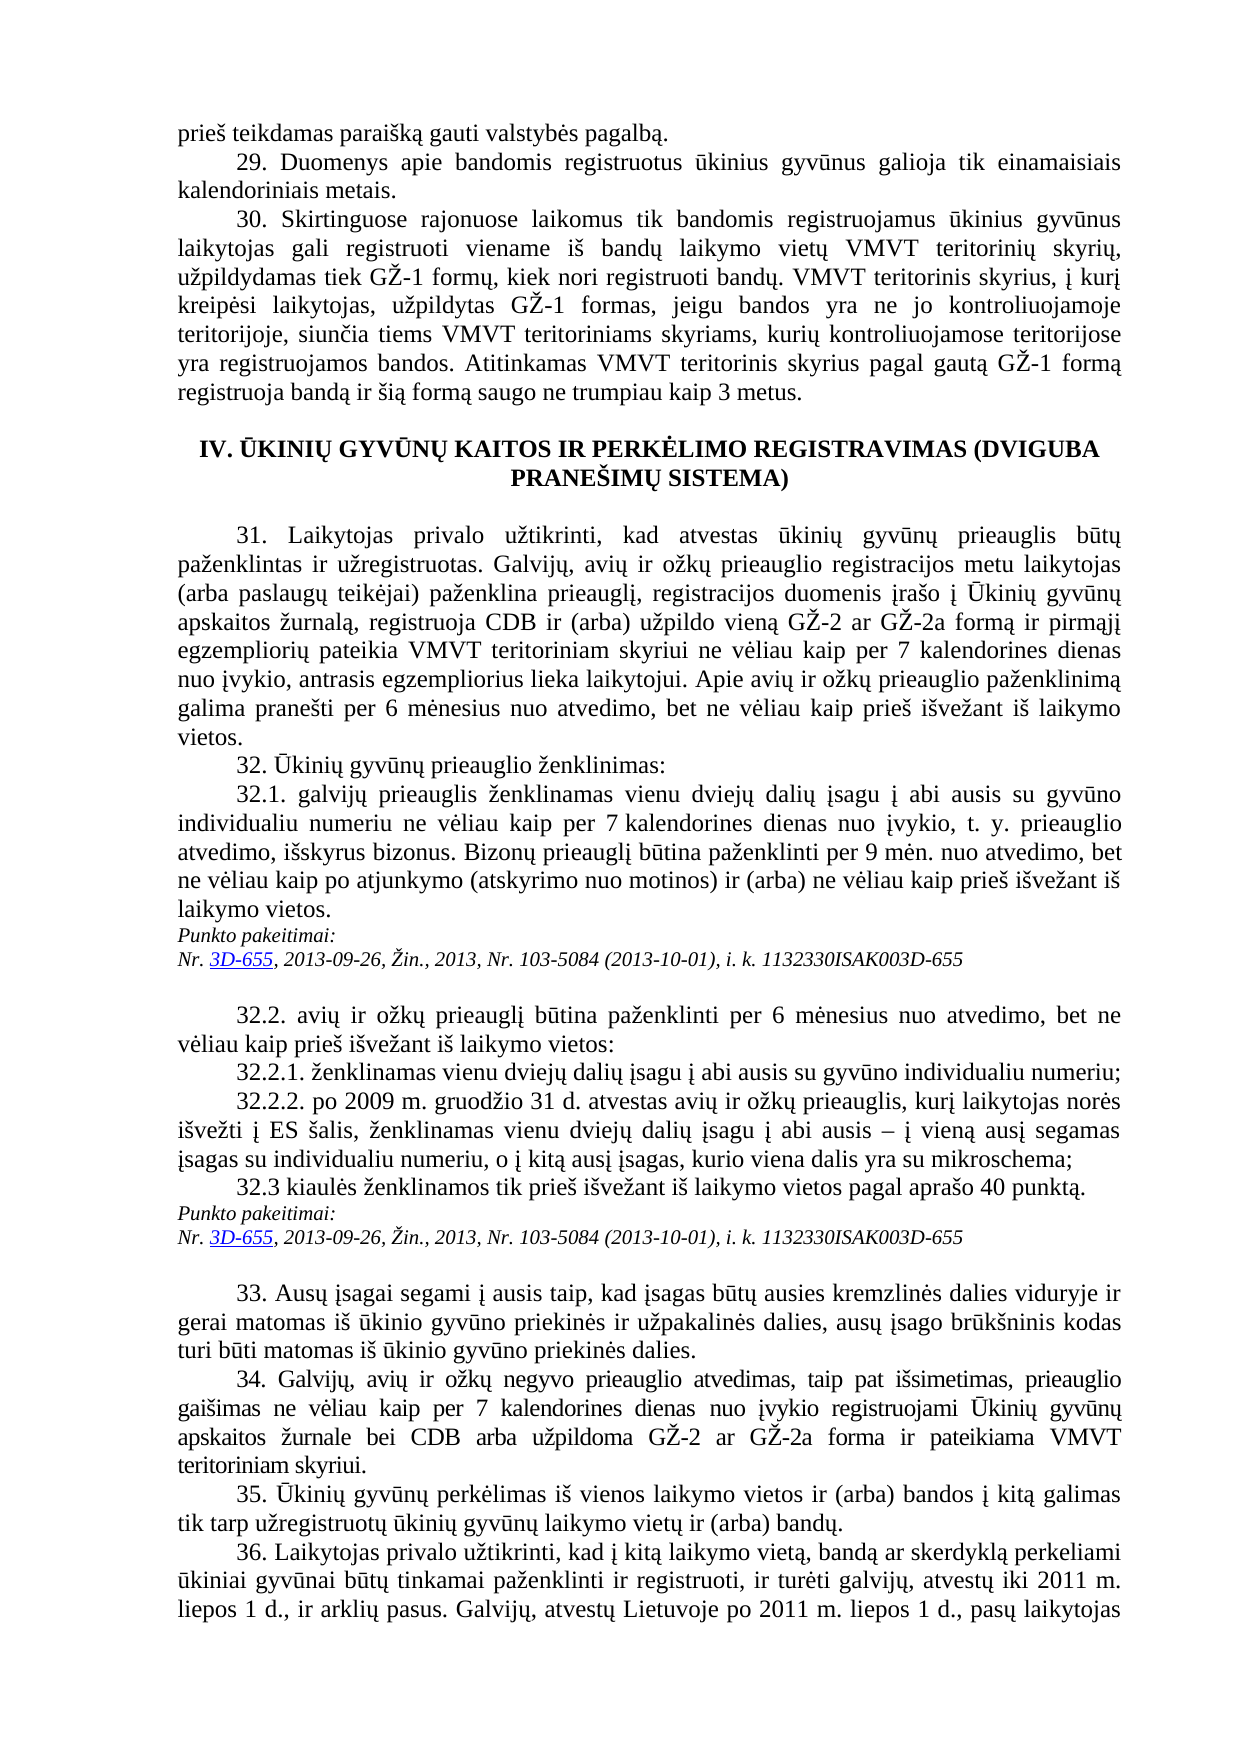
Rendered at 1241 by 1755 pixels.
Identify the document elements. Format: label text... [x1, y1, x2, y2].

text Nr. 3D-655, 2013-09-26, Žin., 2013, Nr. 103-5084 (2013-10-01), i. k. 1132330ISAK003D-655 [177, 1225, 1122, 1249]
text 32.1. galvijų prieauglis ženklinamas vienu dviejų dalių įsagu į abi ausis su gyvūno individualiu numeriu ne vėliau kaip per 7 kalendorines dienas nuo įvykio, t. y. prieauglio atvedimo, išskyrus bizonus. Bizonų prieauglį būtina paženklinti per 9 mėn. nuo atvedimo, bet ne vėliau kaip po atjunkymo (atskyrimo nuo motinos) ir (arba) ne vėliau kaip prieš išvežant iš laikymo vietos. [177, 779, 1122, 923]
text Punkto pakeitimai: [177, 923, 1122, 947]
text 32.3 kiaulės ženklinamos tik prieš išvežant iš laikymo vietos pagal aprašo 40 punktą. [177, 1172, 1122, 1201]
text prieš teikdamas paraišką gauti valstybės pagalbą. [177, 118, 1122, 147]
text 32.2.1. ženklinamas vienu dviejų dalių įsagu į abi ausis su gyvūno individualiu numeriu; [177, 1057, 1122, 1086]
text IV. ŪKINIŲ GYVŪNŲ KAITOS IR PERKĖLIMO REGISTRAVIMAS (DVIGUBA PRANEŠIMŲ SISTEMA) [177, 434, 1122, 492]
text 32. Ūkinių gyvūnų prieauglio ženklinimas: [177, 751, 1122, 779]
text 32.2. avių ir ožkų prieauglį būtina paženklinti per 6 mėnesius nuo atvedimo, bet ne vėliau kaip prieš išvežant iš laikymo vietos: [177, 1000, 1122, 1057]
text 30. Skirtinguose rajonuose laikomus tik bandomis registruojamus ūkinius gyvūnus laikytojas gali registruoti viename iš bandų laikymo vietų VMVT teritorinių skyrių, užpildydamas tiek GŽ-1 formų, kiek nori registruoti bandų. VMVT teritorinis skyrius, į kurį kreipėsi laikytojas, užpildytas GŽ-1 formas, jeigu bandos yra ne jo kontroliuojamoje teritorijoje, siunčia tiems VMVT teritoriniams skyriams, kurių kontroliuojamose teritorijose yra registruojamos bandos. Atitinkamas VMVT teritorinis skyrius pagal gautą GŽ-1 formą registruoja bandą ir šią formą saugo ne trumpiau kaip 3 metus. [177, 204, 1122, 406]
text 29. Duomenys apie bandomis registruotus ūkinius gyvūnus galioja tik einamaisiais kalendoriniais metais. [177, 147, 1122, 204]
text 34. Galvijų, avių ir ožkų negyvo prieauglio atvedimas, taip pat išsimetimas, prieauglio gaišimas ne vėliau kaip per 7 kalendorines dienas nuo įvykio registruojami Ūkinių gyvūnų apskaitos žurnale bei CDB arba užpildoma GŽ-2 ar GŽ-2a forma ir pateikiama VMVT teritoriniam skyriui. [177, 1364, 1122, 1479]
text 33. Ausų įsagai segami į ausis taip, kad įsagas būtų ausies kremzlinės dalies viduryje ir gerai matomas iš ūkinio gyvūno priekinės ir užpakalinės dalies, ausų įsago brūkšninis kodas turi būti matomas iš ūkinio gyvūno priekinės dalies. [177, 1278, 1122, 1364]
text 36. Laikytojas privalo užtikrinti, kad į kitą laikymo vietą, bandą ar skerdyklą perkeliami ūkiniai gyvūnai būtų tinkamai paženklinti ir registruoti, ir turėti galvijų, atvestų iki 2011 m. liepos 1 d., ir arklių pasus. Galvijų, atvestų Lietuvoje po 2011 m. liepos 1 d., pasų laikytojas [177, 1537, 1122, 1623]
text 35. Ūkinių gyvūnų perkėlimas iš vienos laikymo vietos ir (arba) bandos į kitą galimas tik tarp užregistruotų ūkinių gyvūnų laikymo vietų ir (arba) bandų. [177, 1479, 1122, 1537]
text 32.2.2. po 2009 m. gruodžio 31 d. atvestas avių ir ožkų prieauglis, kurį laikytojas norės išvežti į ES šalis, ženklinamas vienu dviejų dalių įsagu į abi ausis – į vieną ausį segamas įsagas su individualiu numeriu, o į kitą ausį įsagas, kurio viena dalis yra su mikroschema; [177, 1086, 1122, 1172]
text 31. Laikytojas privalo užtikrinti, kad atvestas ūkinių gyvūnų prieauglis būtų paženklintas ir užregistruotas. Galvijų, avių ir ožkų prieauglio registracijos metu laikytojas (arba paslaugų teikėjai) paženklina prieauglį, registracijos duomenis įrašo į Ūkinių gyvūnų apskaitos žurnalą, registruoja CDB ir (arba) užpildo vieną GŽ-2 ar GŽ-2a formą ir pirmąjį egzempliorių pateikia VMVT teritoriniam skyriui ne vėliau kaip per 7 kalendorines dienas nuo įvykio, antrasis egzempliorius lieka laikytojui. Apie avių ir ožkų prieauglio paženklinimą galima pranešti per 6 mėnesius nuo atvedimo, bet ne vėliau kaip prieš išvežant iš laikymo vietos. [177, 521, 1122, 751]
text Punkto pakeitimai: [177, 1201, 1122, 1225]
text Nr. 3D-655, 2013-09-26, Žin., 2013, Nr. 103-5084 (2013-10-01), i. k. 1132330ISAK003D-655 [177, 947, 1122, 971]
